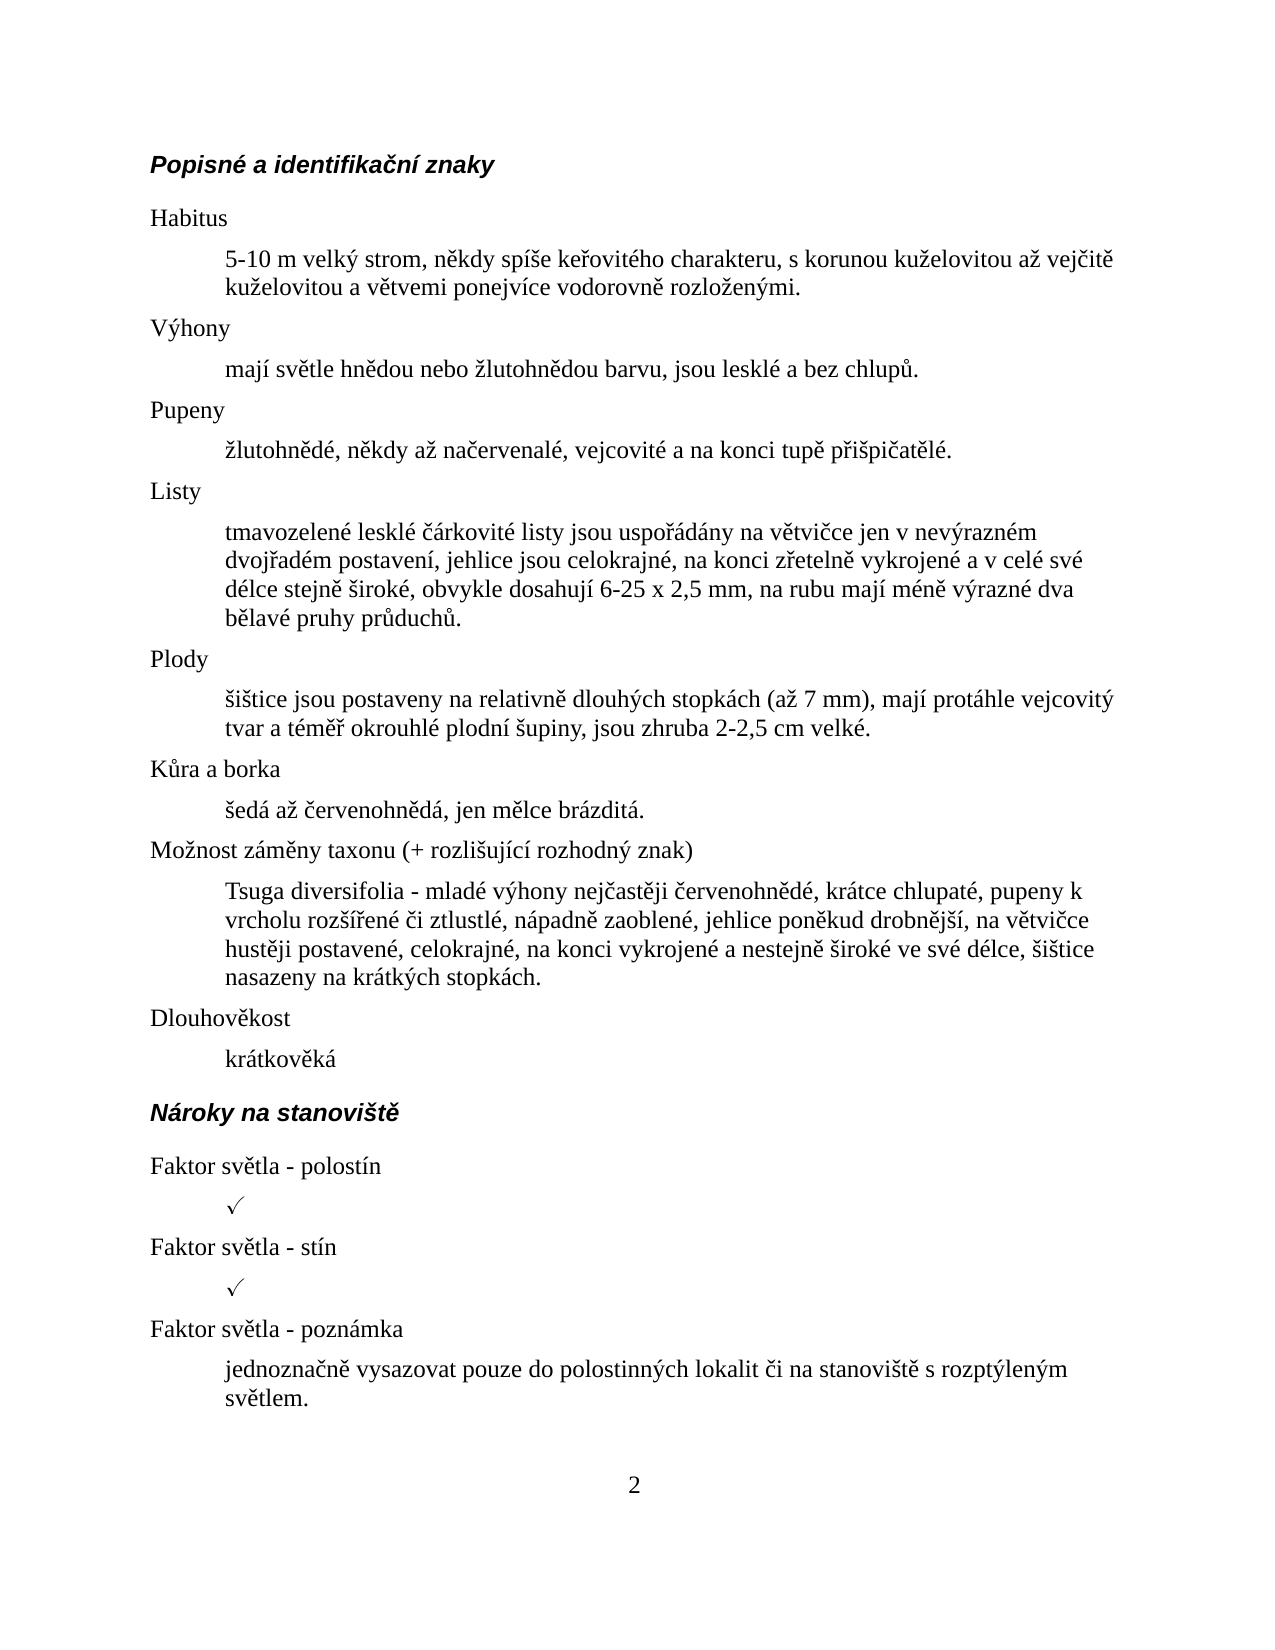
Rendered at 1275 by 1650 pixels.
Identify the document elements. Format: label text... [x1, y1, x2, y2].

text šedá až červenohnědá, jen mělce brázditá. [225, 795, 1125, 823]
text ✓ [225, 1191, 1125, 1220]
text Výhony [150, 313, 1125, 342]
text Habitus [150, 203, 1125, 232]
text krátkověká [225, 1044, 1125, 1073]
text 5-10 m velký strom, někdy spíše keřovitého charakteru, s korunou kuželovitou až vejčitě kuželovitou a větvemi ponejvíce vodorovně rozloženými. [225, 244, 1125, 301]
subtitle Popisné a identifikační znaky [150, 150, 1125, 178]
text jednoznačně vysazovat pouze do polostinných lokalit či na stanoviště s rozptýleným světlem. [225, 1354, 1125, 1412]
text Plody [150, 644, 1125, 673]
text Tsuga diversifolia - mladé výhony nejčastěji červenohnědé, krátce chlupaté, pupeny k vrcholu rozšířené či ztlustlé, nápadně zaoblené, jehlice poněkud drobnější, na větvičce hustěji postavené, celokrajné, na konci vykrojené a nestejně široké ve své délce, šištice nasazeny na krátkých stopkách. [225, 876, 1125, 991]
text Faktor světla - stín [150, 1232, 1125, 1261]
text Možnost záměny taxonu (+ rozlišující rozhodný znak) [150, 836, 1125, 864]
text Pupeny [150, 395, 1125, 423]
text Faktor světla - polostín [150, 1151, 1125, 1179]
text Kůra a borka [150, 754, 1125, 783]
text žlutohnědé, někdy až načervenalé, vejcovité a na konci tupě přišpičatělé. [225, 435, 1125, 464]
text šištice jsou postaveny na relativně dlouhých stopkách (až 7 mm), mají protáhle vejcovitý tvar a téměř okrouhlé plodní šupiny, jsou zhruba 2-2,5 cm velké. [225, 684, 1125, 742]
text tmavozelené lesklé čárkovité listy jsou uspořádány na větvičce jen v nevýrazném dvojřadém postavení, jehlice jsou celokrajné, na konci zřetelně vykrojené a v celé své délce stejně široké, obvykle dosahují 6-25 x 2,5 mm, na rubu mají méně výrazné dva bělavé pruhy průduchů. [225, 517, 1125, 632]
subtitle Nároky na stanoviště [150, 1098, 1125, 1126]
text Faktor světla - poznámka [150, 1314, 1125, 1342]
text ✓ [225, 1273, 1125, 1302]
text Dlouhověkost [150, 1003, 1125, 1032]
text Listy [150, 476, 1125, 505]
text mají světle hnědou nebo žlutohnědou barvu, jsou lesklé a bez chlupů. [225, 354, 1125, 383]
